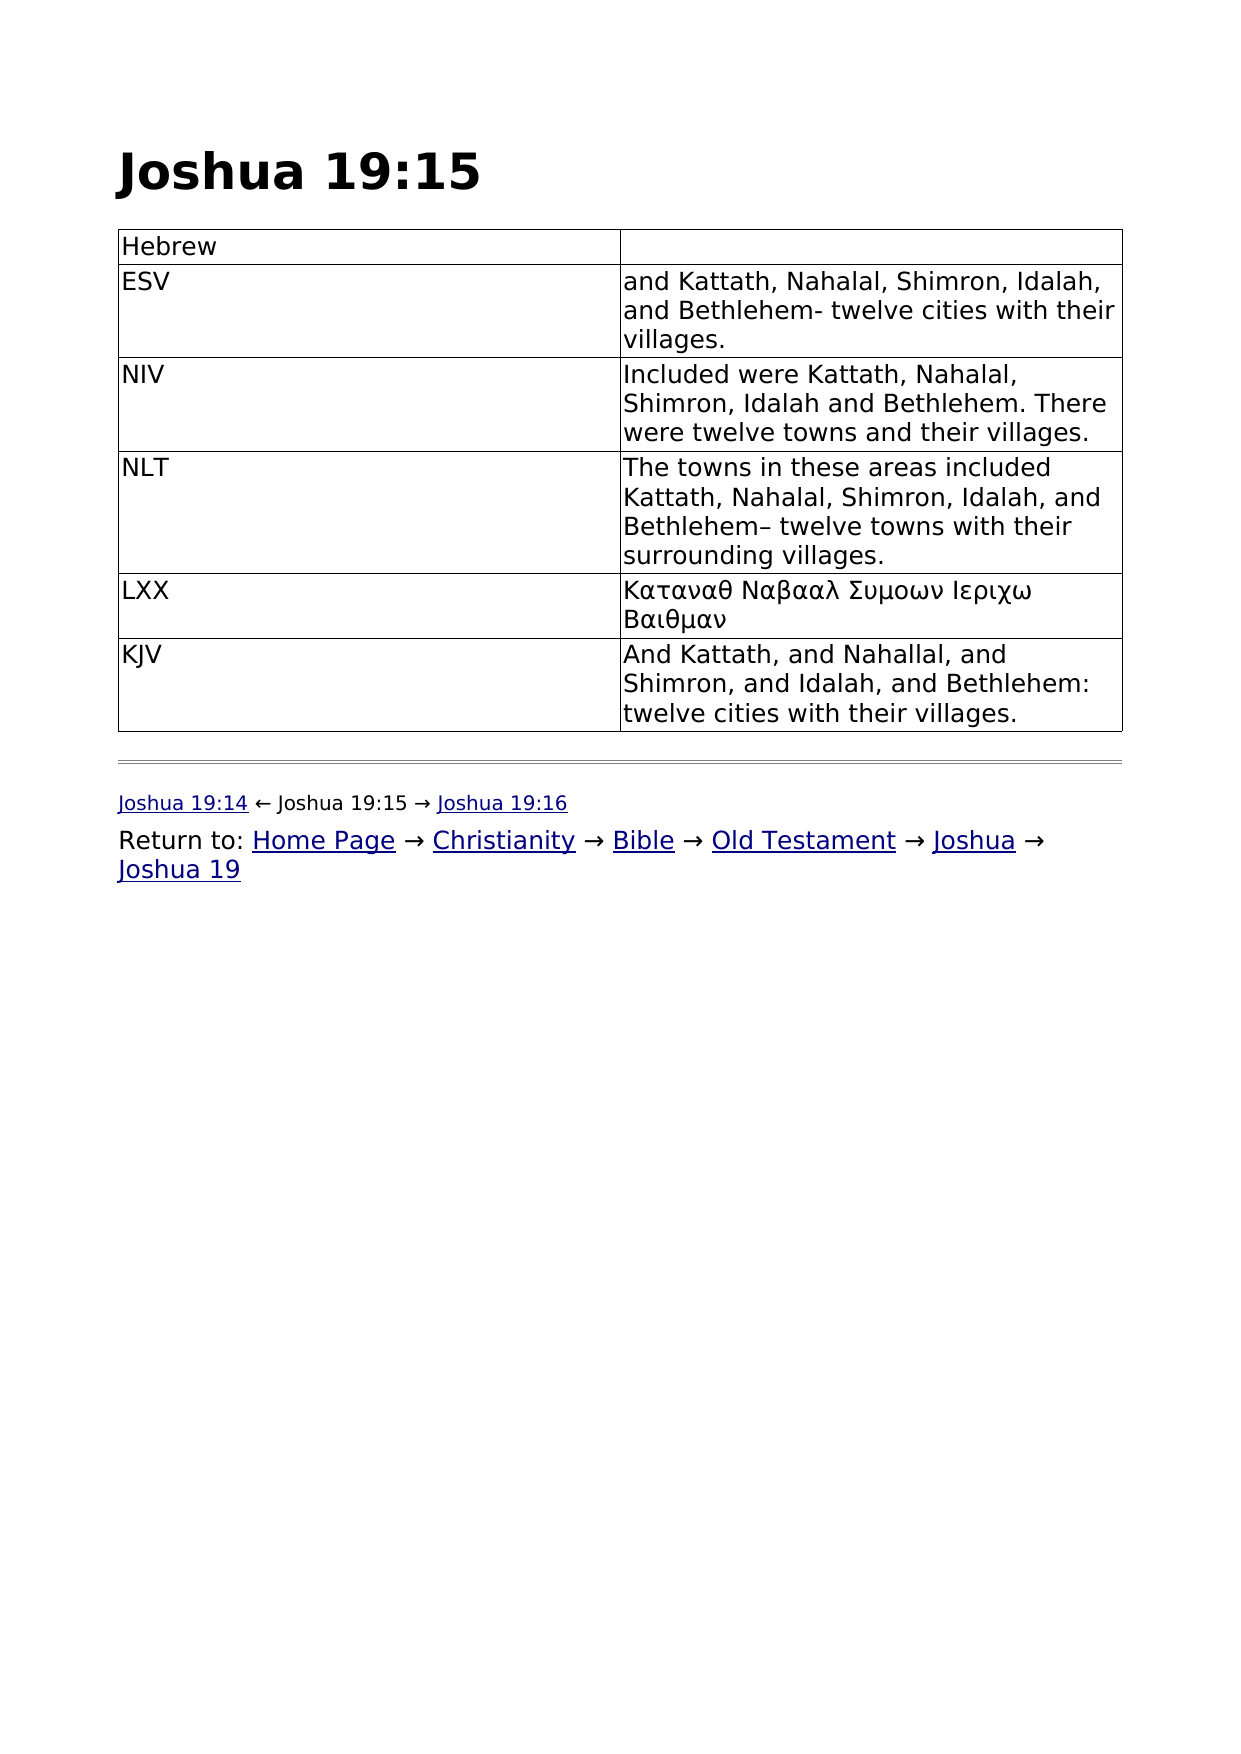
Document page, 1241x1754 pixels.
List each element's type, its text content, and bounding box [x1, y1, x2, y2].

table_cell LXX [119, 574, 620, 637]
table_cell Included were Kattath, Nahalal, Shimron, Idalah and Bethlehem. There were twelve towns and their villages. [621, 358, 1122, 451]
table_cell ESV [119, 265, 620, 357]
table_cell Καταναθ Ναβααλ Συμοων Ιεριχω Βαιθμαν [621, 574, 1122, 637]
table_cell The towns in these areas included Kattath, Nahalal, Shimron, Idalah, and Bethlehem– twelve towns with their surrounding villages. [621, 452, 1122, 573]
table_cell And Kattath, and Nahallal, and Shimron, and Idalah, and Bethlehem: twelve cities with their villages. [621, 639, 1122, 731]
text Return to: Home Page → Christianity → Bible → Old Testament → Joshua → Joshua 19 [118, 826, 1122, 884]
table_cell NLT [119, 452, 620, 573]
table_header Hebrew [119, 230, 620, 264]
text Joshua 19:14 ← Joshua 19:15 → Joshua 19:16 [118, 792, 1122, 826]
table_cell KJV [119, 639, 620, 731]
table_cell NIV [119, 358, 620, 451]
subtitle Joshua 19:15 [118, 143, 1122, 201]
table_header [621, 230, 1122, 264]
table_cell and Kattath, Nahalal, Shimron, Idalah, and Bethlehem- twelve cities with their villages. [621, 265, 1122, 357]
